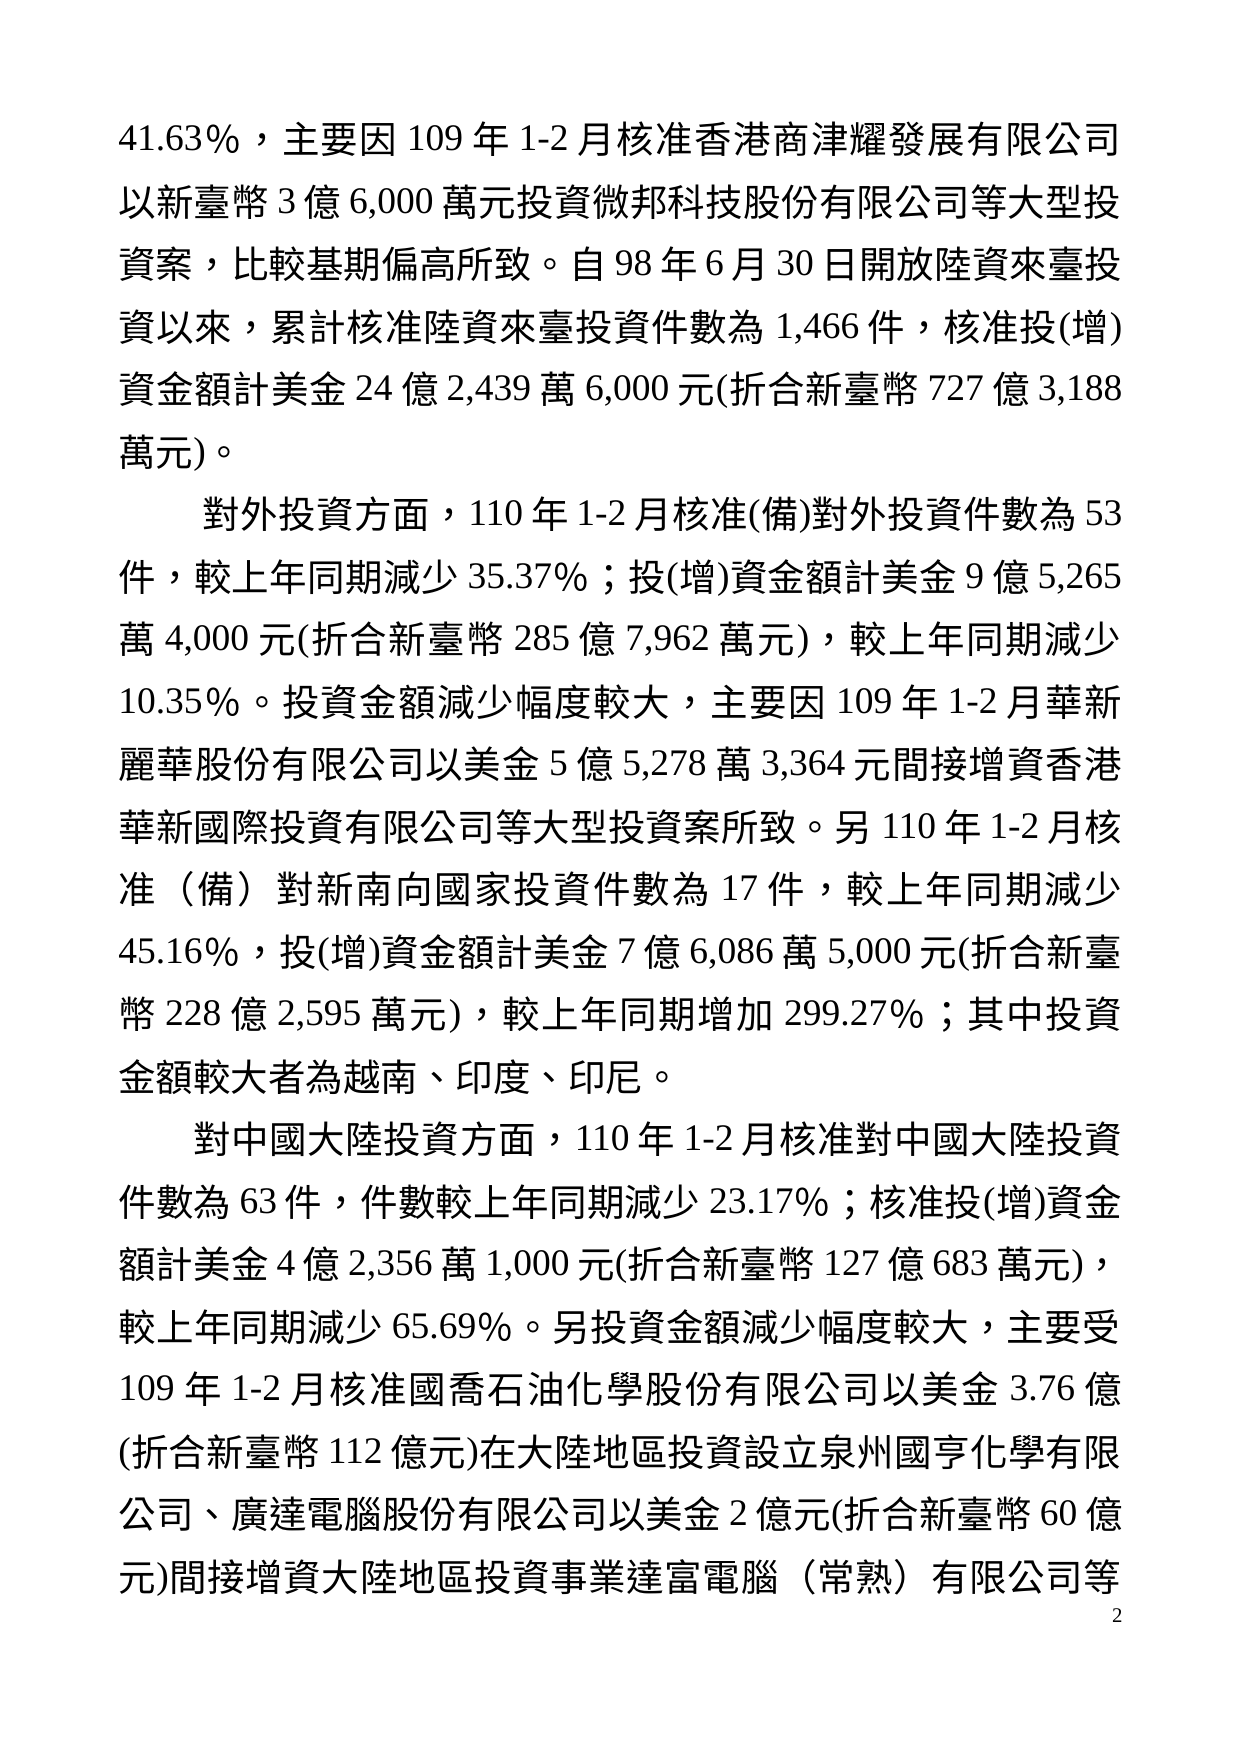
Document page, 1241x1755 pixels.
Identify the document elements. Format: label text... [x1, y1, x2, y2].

text 對中國大陸投資方面，110年1-2月核准對中國大陸投資件數為63件，件數較上年同期減少23.17％；核准投(增)資金額計美金4億2,356萬1,000元(折合新臺幣127億683萬元)，較上年同期減少65.69％。另投資金額減少幅度較大，主要受109年1-2月核准國喬石油化學股份有限公司以美金3.76億(折合新臺幣112億元)在大陸地區投資設立泉州國亨化學有限公司、廣達電腦股份有限公司以美金2億元(折合新臺幣60億元)間接增資大陸地區投資事業達富電腦（常熟）有限公司等 [118, 1096, 1122, 1596]
text 對外投資方面，110年1-2月核准(備)對外投資件數為53件，較上年同期減少35.37％；投(增)資金額計美金9億5,265萬4,000元(折合新臺幣285億7,962萬元)，較上年同期減少10.35％。投資金額減少幅度較大，主要因109年1-2月華新麗華股份有限公司以美金5億5,278萬3,364元間接增資香港華新國際投資有限公司等大型投資案所致。另110年1-2月核准（備）對新南向國家投資件數為17件，較上年同期減少45.16％，投(增)資金額計美金7億6,086萬5,000元(折合新臺幣228億2,595萬元)，較上年同期增加299.27％；其中投資金額較大者為越南、印度、印尼。 [118, 471, 1122, 1096]
text 41.63％，主要因109年1-2月核准香港商津耀發展有限公司以新臺幣3億6,000萬元投資微邦科技股份有限公司等大型投資案，比較基期偏高所致。自98年6月30日開放陸資來臺投資以來，累計核准陸資來臺投資件數為1,466件，核准投(增)資金額計美金24億2,439萬6,000元(折合新臺幣727億3,188萬元)。 [118, 96, 1122, 471]
